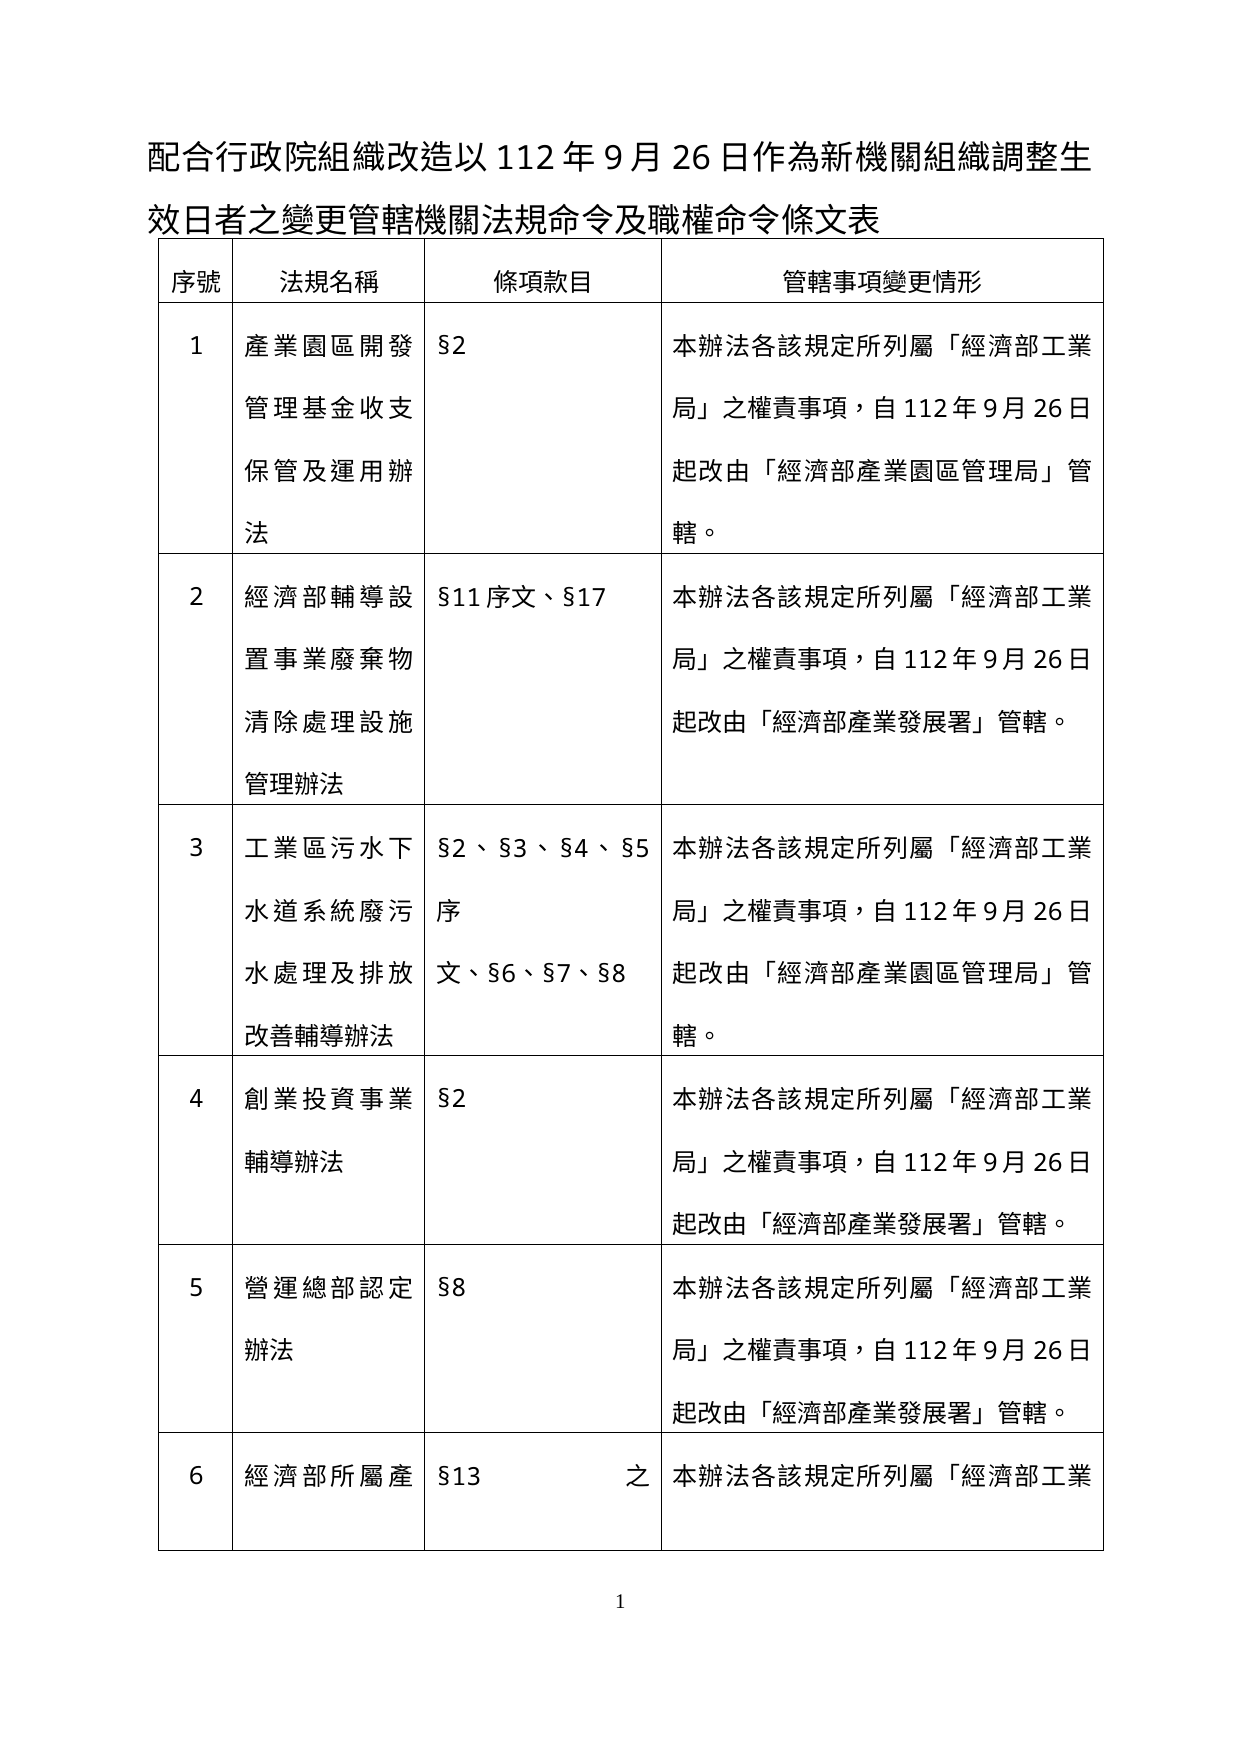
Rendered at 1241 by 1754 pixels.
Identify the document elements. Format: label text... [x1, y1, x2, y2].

table_cell §2 [425, 303, 661, 553]
table_cell 1 [159, 303, 232, 553]
table_cell 5 [159, 1245, 232, 1432]
table_cell 6 [159, 1433, 232, 1550]
text 配合行政院組織改造以112年9月26日作為新機關組織調整生效日者之變更管轄機關法規命令及職權命令條文表 [148, 113, 1092, 238]
table_cell 產業園區開發管理基金收支保管及運用辦法 [233, 303, 424, 553]
table_cell 本辦法各該規定所列屬「經濟部工業局」之權責事項，自112年9月26日起改由「經濟部產業園區管理局」管轄。 [662, 303, 1103, 553]
table_cell 營運總部認定辦法 [233, 1245, 424, 1432]
table_cell 工業區污水下水道系統廢污水處理及排放改善輔導辦法 [233, 805, 424, 1055]
table_cell 3 [159, 805, 232, 1055]
table_cell 經濟部所屬產 [233, 1433, 424, 1550]
table_cell 本辦法各該規定所列屬「經濟部工業局」之權責事項，自112年9月26日起改由「經濟部產業發展署」管轄。 [662, 1245, 1103, 1432]
table_cell 本辦法各該規定所列屬「經濟部工業局」之權責事項，自112年9月26日起改由「經濟部產業發展署」管轄。 [662, 554, 1103, 804]
table_cell 2 [159, 554, 232, 804]
table_header 序號 [159, 239, 232, 302]
table_header 管轄事項變更情形 [662, 239, 1103, 302]
table_cell 本辦法各該規定所列屬「經濟部工業局」之權責事項，自112年9月26日起改由「經濟部產業發展署」管轄。 [662, 1056, 1103, 1243]
table_header 條項款目 [425, 239, 661, 302]
table_cell §11序文、§17 [425, 554, 661, 804]
table_cell §8 [425, 1245, 661, 1432]
table_cell §2、§3、§4、§5序文、§6、§7、§8 [425, 805, 661, 1055]
table_cell 經濟部輔導設置事業廢棄物清除處理設施管理辦法 [233, 554, 424, 804]
table_cell §2 [425, 1056, 661, 1243]
table_cell 創業投資事業輔導辦法 [233, 1056, 424, 1243]
table_header 法規名稱 [233, 239, 424, 302]
table_cell §13之 [425, 1433, 661, 1550]
table_cell 本辦法各該規定所列屬「經濟部工業局」之權責事項，自112年9月26日起改由「經濟部產業園區管理局」管轄。 [662, 805, 1103, 1055]
table_cell 本辦法各該規定所列屬「經濟部工業 [662, 1433, 1103, 1550]
table_cell 4 [159, 1056, 232, 1243]
